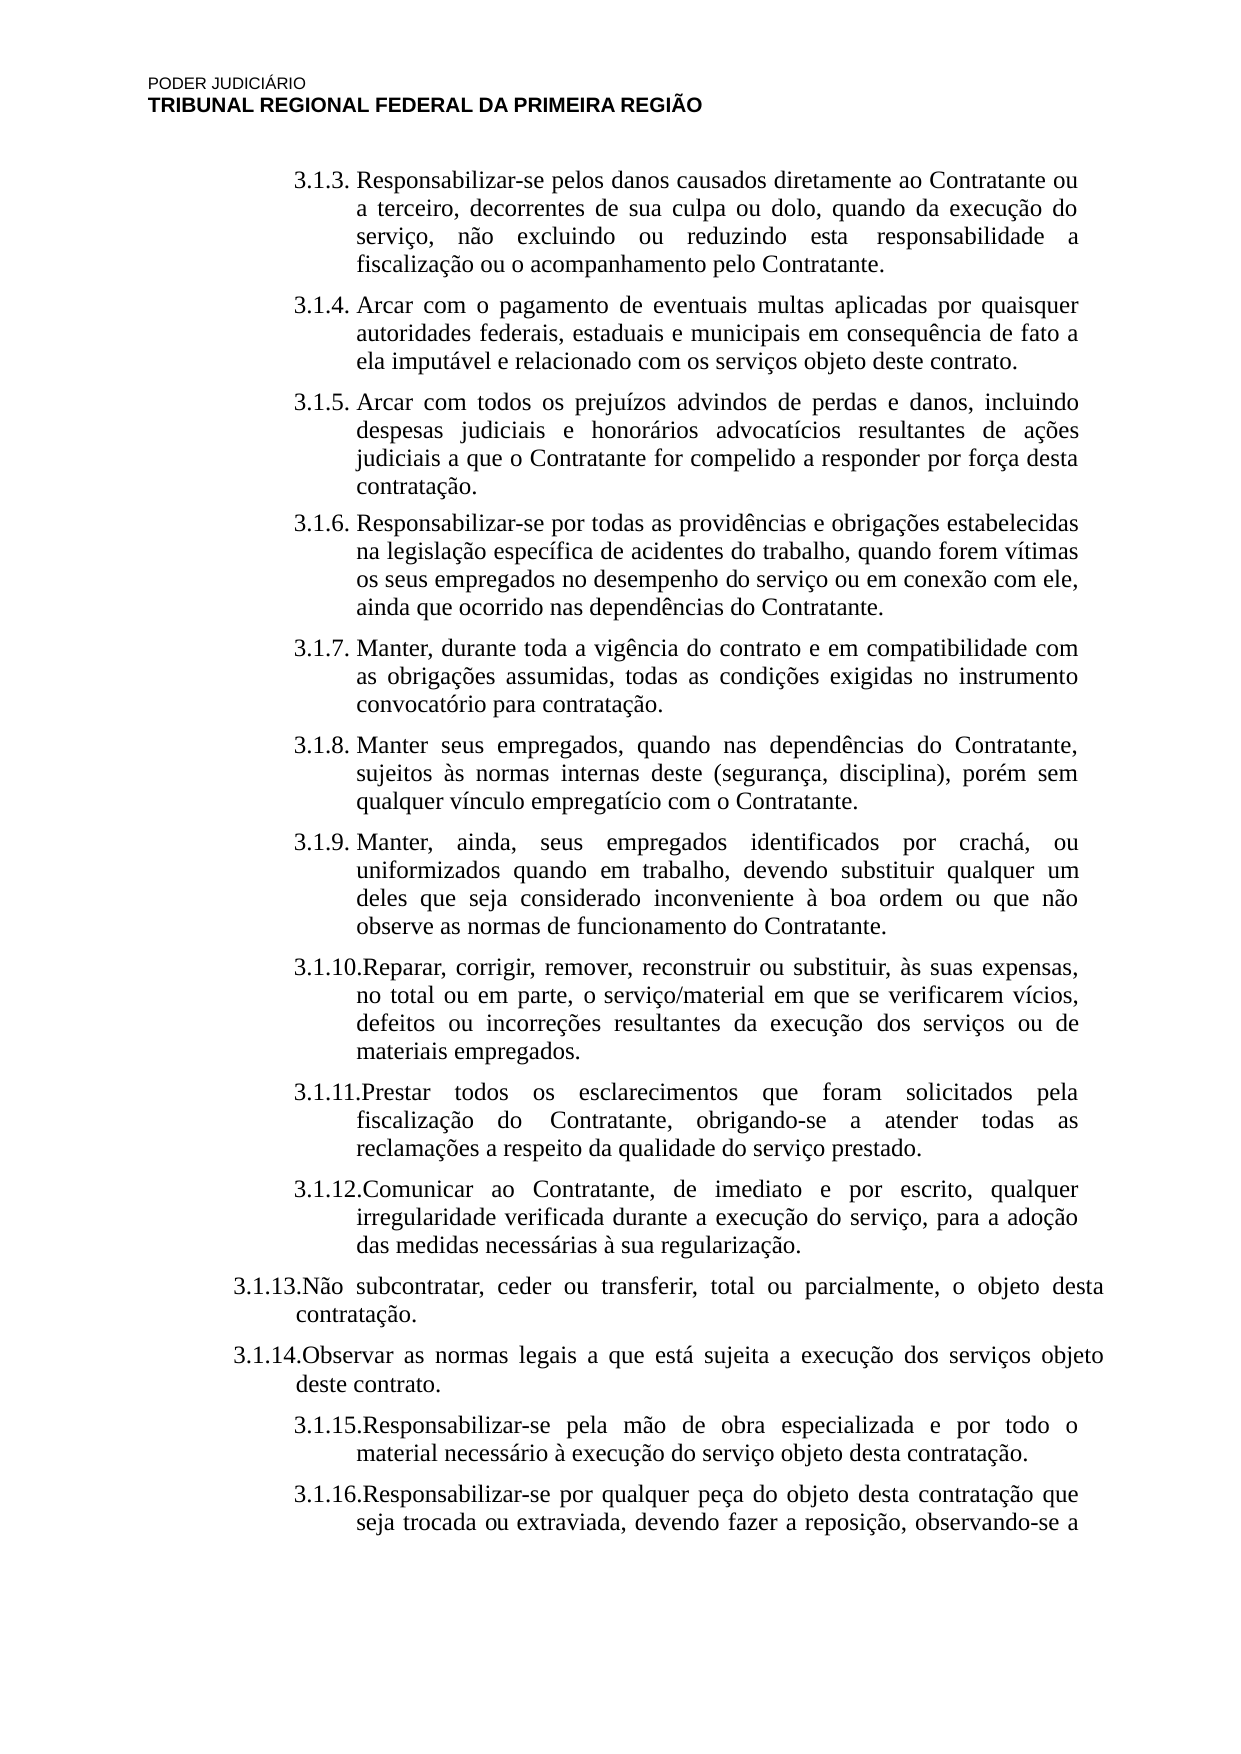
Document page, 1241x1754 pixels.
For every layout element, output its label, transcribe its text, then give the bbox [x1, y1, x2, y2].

list Responsabilizar-se pela mão de obra especializada e por todo o material necessário à execução do serviço objeto desta contratação. [293, 1410, 1079, 1467]
list Arcar com todos os prejuízos advindos de perdas e danos, incluindo despesas judiciais e honorários advocatícios resultantes de ações judiciais a que o Contratante for compelido a responder por força desta contratação. [293, 387, 1079, 500]
list Responsabilizar-se por todas as providências e obrigações estabelecidas na legislação específica de acidentes do trabalho, quando forem vítimas os seus empregados no desempenho do serviço ou em conexão com ele, ainda que ocorrido nas dependências do Contratante. [293, 508, 1079, 621]
list Manter seus empregados, quando nas dependências do Contratante, sujeitos às normas internas deste (segurança, disciplina), porém sem qualquer vínculo empregatício com o Contratante. [293, 731, 1078, 815]
list Comunicar ao Contratante, de imediato e por escrito, qualquer irregularidade verificada durante a execução do serviço, para a adoção das medidas necessárias à sua regularização. [293, 1174, 1079, 1259]
list Reparar, corrigir, remover, reconstruir ou substituir, às suas expensas, no total ou em parte, o serviço/material em que se verificarem vícios, defeitos ou incorreções resultantes da execução dos serviços ou de materiais empregados. [293, 952, 1079, 1065]
list Arcar com o pagamento de eventuais multas aplicadas por quaisquer autoridades federais, estaduais e municipais em consequência de fato a ela imputável e relacionado com os serviços objeto deste contrato. [293, 290, 1079, 375]
list Observar as normas legais a que está sujeita a execução dos serviços objeto deste contrato. [233, 1340, 1104, 1398]
list Prestar todos os esclarecimentos que foram solicitados pela fiscalização do Contratante, obrigando-se a atender todas as reclamações a respeito da qualidade do serviço prestado. [293, 1077, 1079, 1162]
list Manter, durante toda a vigência do contrato e em compatibilidade com as obrigações assumidas, todas as condições exigidas no instrumento convocatório para contratação. [293, 633, 1079, 718]
list Não subcontratar, ceder ou transferir, total ou parcialmente, o objeto desta contratação. [233, 1271, 1104, 1328]
list Manter, ainda, seus empregados identificados por crachá, ou uniformizados quando em trabalho, devendo substituir qualquer um deles que seja considerado inconveniente à boa ordem ou que não observe as normas de funcionamento do Contratante. [293, 827, 1079, 940]
list Responsabilizar-se por qualquer peça do objeto desta contratação que seja trocada ou extraviada, devendo fazer a reposição, observando-se a [293, 1479, 1079, 1536]
list Responsabilizar-se pelos danos causados diretamente ao Contratante ou a terceiro, decorrentes de sua culpa ou dolo, quando da execução do serviço, não excluindo ou reduzindo esta responsabilidade a fiscalização ou o acompanhamento pelo Contratante. [293, 165, 1079, 278]
